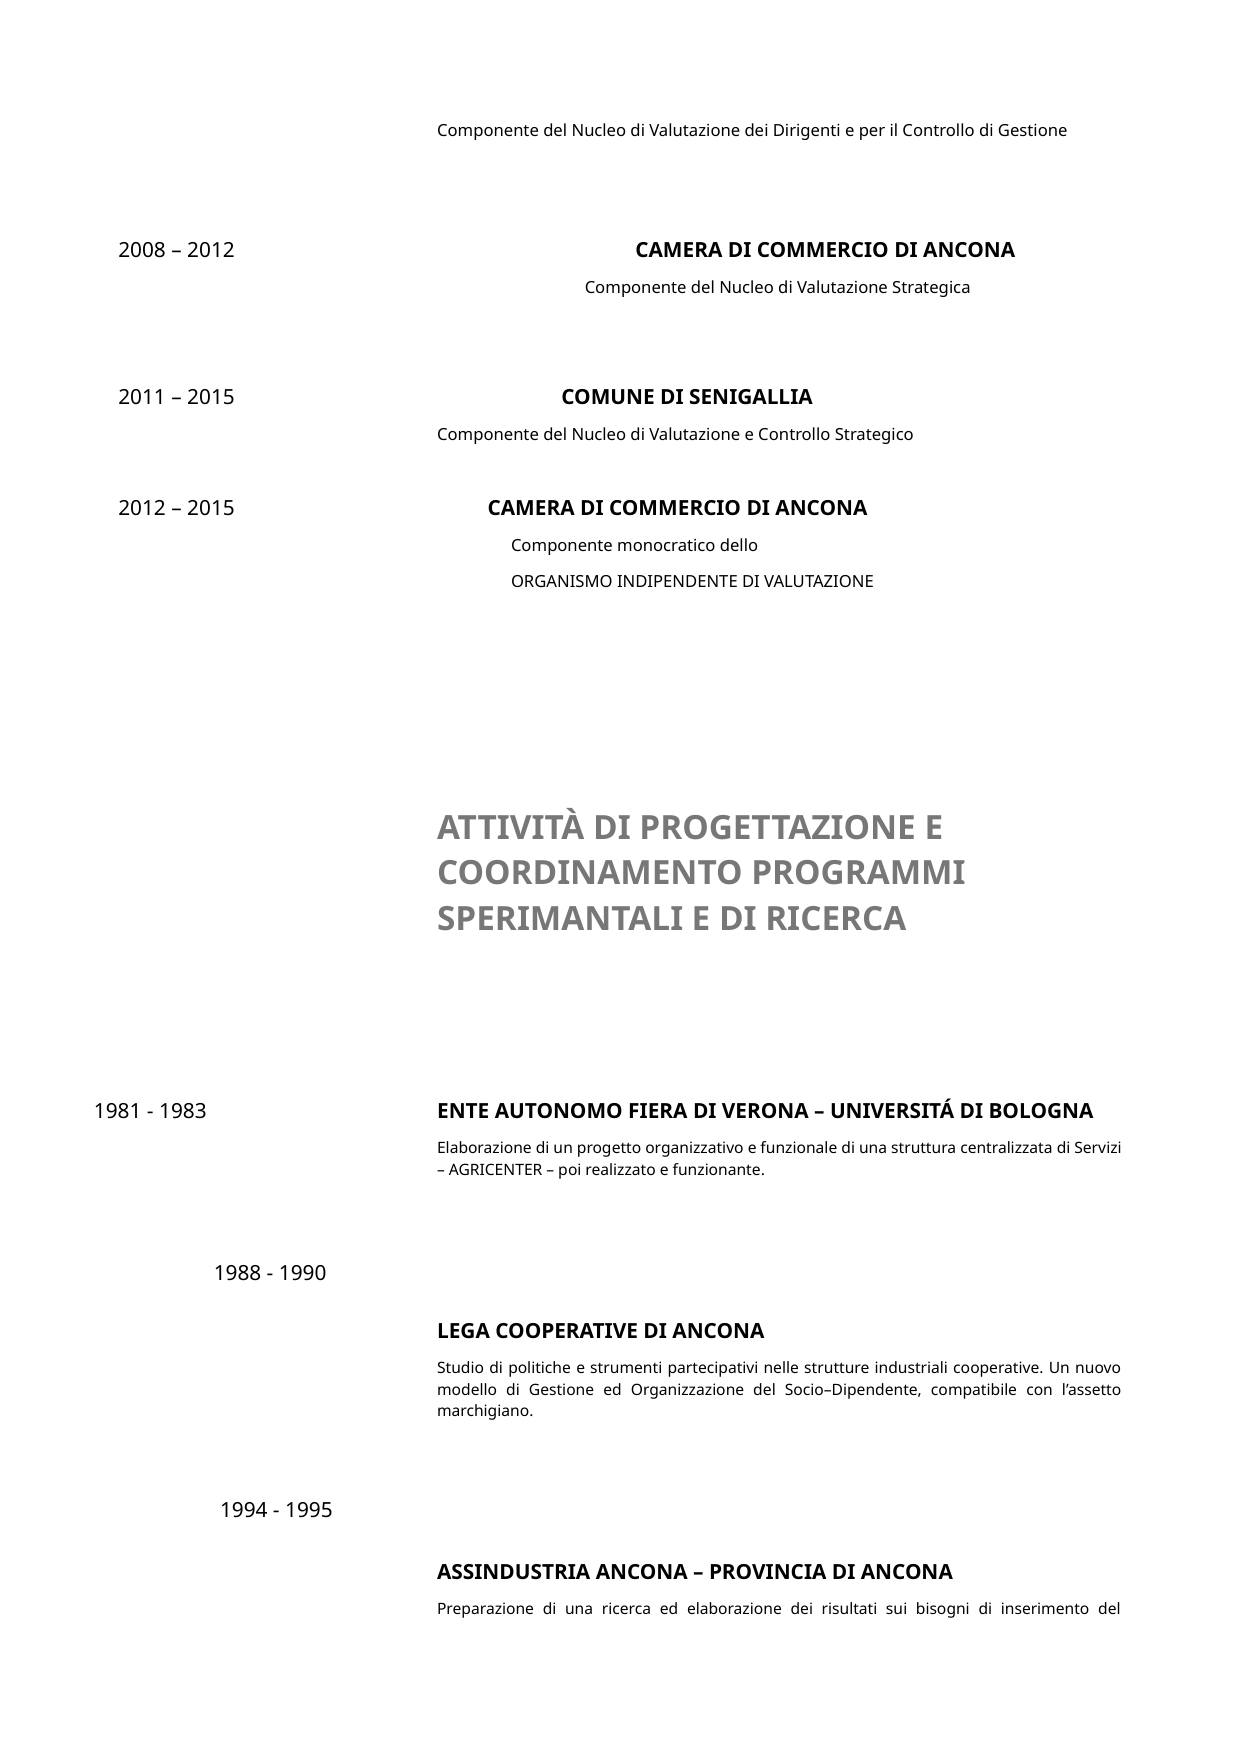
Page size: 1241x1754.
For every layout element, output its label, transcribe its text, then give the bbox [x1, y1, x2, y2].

text LEGA COOPERATIVE DI ANCONA [437, 1316, 1122, 1344]
table_cell [118, 1259, 213, 1345]
text 2012 – 2015 CAMERA DI COMMERCIO DI ANCONA [118, 493, 1122, 522]
table_header [214, 1234, 390, 1258]
table_cell [220, 1553, 396, 1581]
text Elaborazione di un progetto organizzativo e funzionale di una struttura centralizzata di Servizi – AGRICENTER – poi realizzato e funzionante. [437, 1137, 1122, 1180]
table_header [118, 952, 341, 968]
text ORGANISMO INDIPENDENTE DI VALUTAZIONE [437, 569, 1122, 592]
table_cell [118, 968, 341, 973]
text Studio di politiche e strumenti partecipativi nelle strutture industriali cooperative. Un nuovo modello di Gestione ed Organizzazione del Socio–Dipendente, compatibile con l’assetto marchigiano. [437, 1357, 1122, 1421]
text Componente monocratico dello [437, 534, 1122, 557]
text Componente del Nucleo di Valutazione dei Dirigenti e per il Controllo di Gestione [437, 118, 1122, 141]
table_header [341, 952, 1122, 968]
table_header [118, 1475, 220, 1495]
table_header [94, 1154, 269, 1183]
text ENTE AUTONOMO FIERA DI VERONA – UNIVERSITÁ DI BOLOGNA [437, 1096, 1122, 1125]
text Componente del Nucleo di Valutazione Strategica [437, 276, 1122, 299]
text ASSINDUSTRIA ANCONA – PROVINCIA DI ANCONA [437, 1557, 1122, 1585]
table_header 1994 - 1995 [220, 1495, 396, 1553]
text Componente del Nucleo di Valutazione e Controllo Strategico [437, 423, 1122, 445]
text Preparazione di una ricerca ed elaborazione dei risultati sui bisogni di inserimento del [437, 1598, 1122, 1619]
table_header [220, 1475, 396, 1495]
text 2008 – 2012 CAMERA DI COMMERCIO DI ANCONA [118, 235, 1122, 264]
table_cell [214, 1316, 390, 1345]
table_header 1981 - 1983 [94, 1096, 269, 1154]
text 2011 – 2015 COMUNE DI SENIGALLIA [118, 382, 1122, 410]
table_cell [118, 1495, 220, 1581]
table_cell [341, 968, 1122, 973]
table_header 1988 - 1990 [214, 1259, 390, 1316]
table_header [118, 1234, 213, 1258]
text ATTIVITÀ DI PROGETTAZIONE E COORDINAMENTO PROGRAMMI SPERIMANTALI E DI RICERCA [437, 803, 1122, 940]
